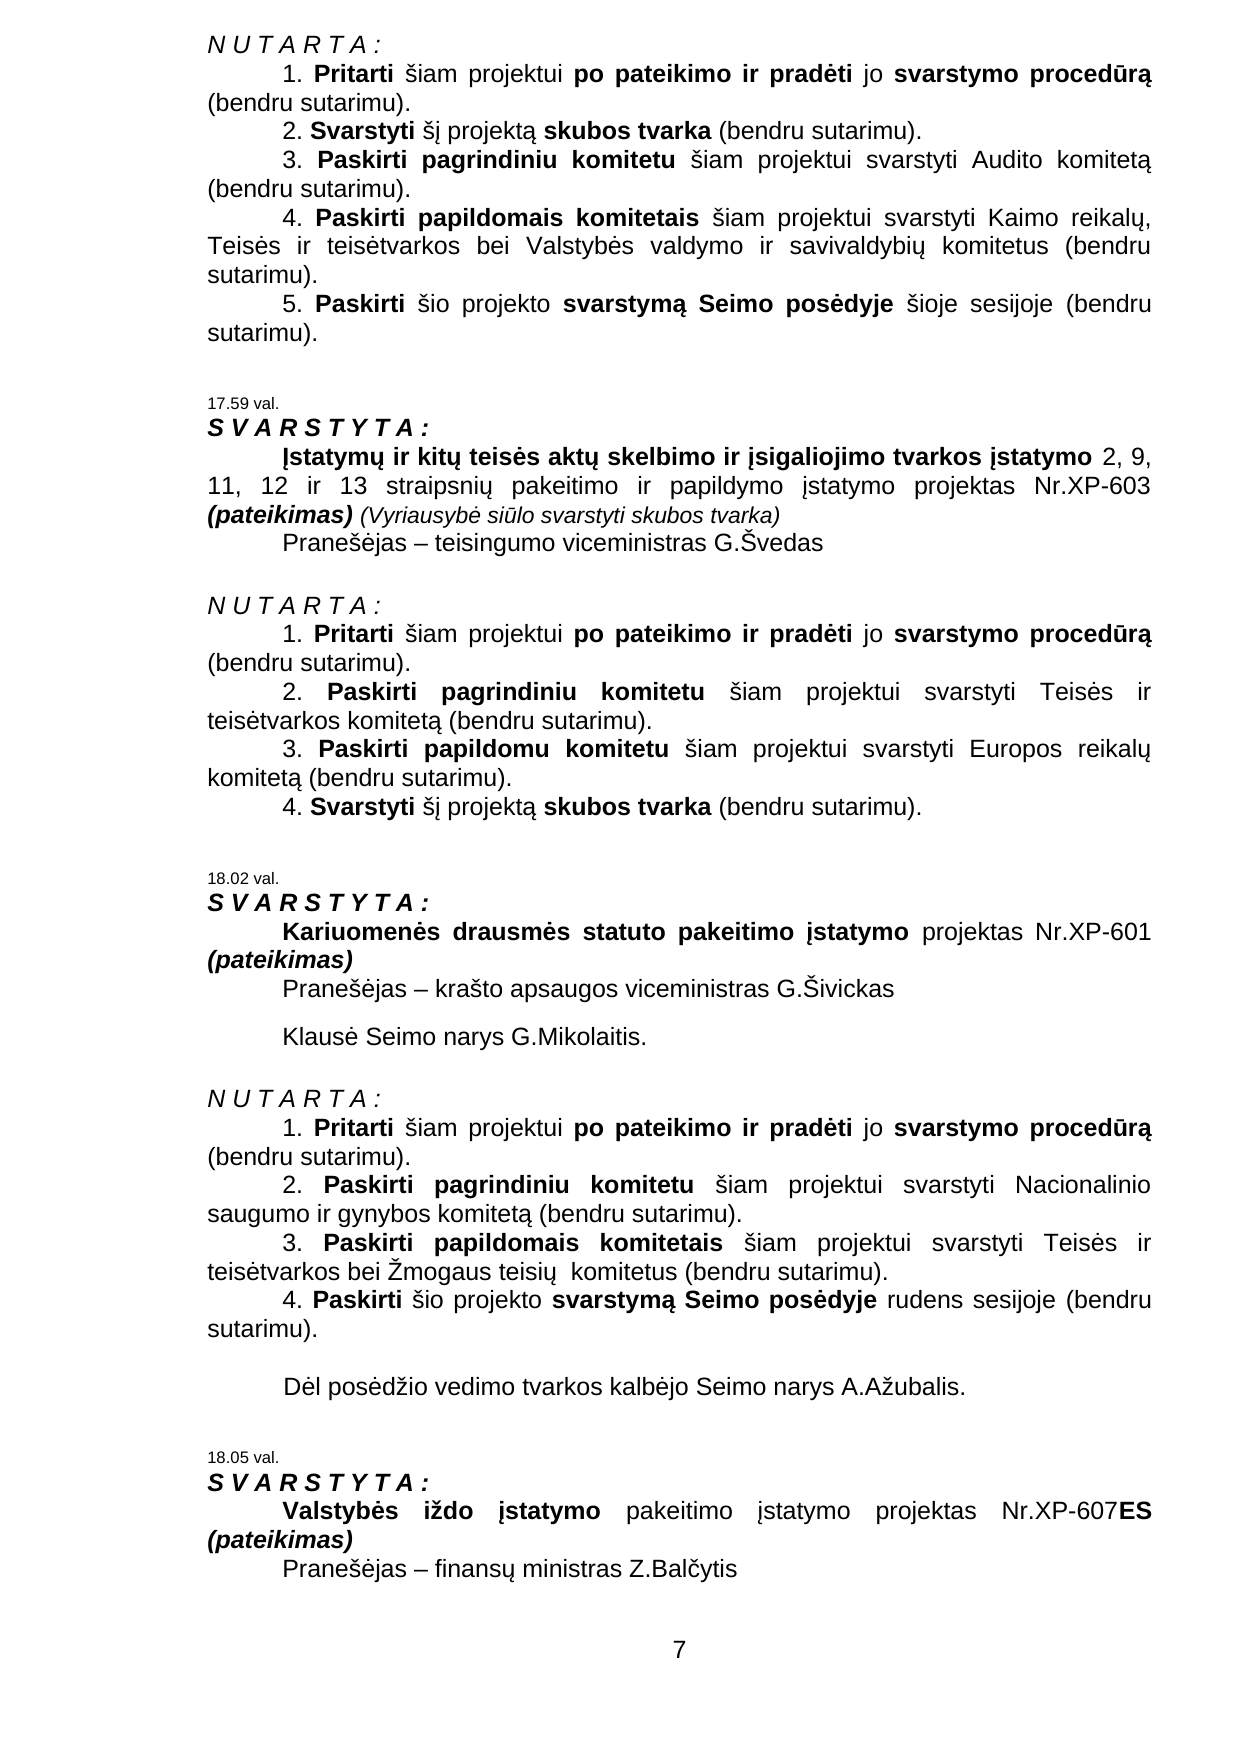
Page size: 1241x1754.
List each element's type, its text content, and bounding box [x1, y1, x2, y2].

text N U T A R T A : [207, 591, 1152, 619]
text 2. Paskirti pagrindiniu komitetu šiam projektui svarstyti Nacionalinio saugumo ir gynybos komitetą (bendru sutarimu). [207, 1170, 1152, 1228]
text 2. Paskirti pagrindiniu komitetu šiam projektui svarstyti Teisės ir teisėtvarkos komitetą (bendru sutarimu). [207, 677, 1152, 734]
text Dėl posėdžio vedimo tvarkos kalbėjo Seimo narys A.Ažubalis. [207, 1372, 1152, 1400]
text 1. Pritarti šiam projektui po pateikimo ir pradėti jo svarstymo procedūrą (bendru sutarimu). [207, 1113, 1152, 1170]
text Įstatymų ir kitų teisės aktų skelbimo ir įsigaliojimo tvarkos įstatymo 2, 9, 11, 12 ir 13 straipsnių pakeitimo ir papildymo įstatymo projektas Nr.XP-603 (pateikimas) (Vyriausybė siūlo svarstyti skubos tvarka) [207, 442, 1152, 528]
text 18.05 val. [207, 1448, 1152, 1467]
text 3. Paskirti papildomu komitetu šiam projektui svarstyti Europos reikalų komitetą (bendru sutarimu). [207, 734, 1152, 792]
text 17.59 val. [207, 394, 1152, 413]
text 4. Svarstyti šį projektą skubos tvarka (bendru sutarimu). [207, 792, 1152, 821]
text 4. Paskirti šio projekto svarstymą Seimo posėdyje rudens sesijoje (bendru sutarimu). [207, 1285, 1152, 1343]
text S V A R S T Y T A : [207, 1467, 1152, 1496]
text Pranešėjas – teisingumo viceministras G.Švedas [207, 528, 1152, 557]
text 5. Paskirti šio projekto svarstymą Seimo posėdyje šioje sesijoje (bendru sutarimu). [207, 289, 1152, 346]
text 3. Paskirti pagrindiniu komitetu šiam projektui svarstyti Audito komitetą (bendru sutarimu). [207, 145, 1152, 202]
text S V A R S T Y T A : [207, 888, 1152, 916]
text 2. Svarstyti šį projektą skubos tvarka (bendru sutarimu). [207, 116, 1152, 145]
text 18.02 val. [207, 868, 1152, 888]
text Pranešėjas – krašto apsaugos viceministras G.Šivickas [207, 974, 1152, 1003]
text Pranešėjas – finansų ministras Z.Balčytis [207, 1554, 1152, 1582]
text Kariuomenės drausmės statuto pakeitimo įstatymo projektas Nr.XP-601 (pateikimas) [207, 916, 1152, 974]
text Klausė Seimo narys G.Mikolaitis. [207, 1022, 1152, 1051]
text 1. Pritarti šiam projektui po pateikimo ir pradėti jo svarstymo procedūrą (bendru sutarimu). [207, 619, 1152, 677]
text 3. Paskirti papildomais komitetais šiam projektui svarstyti Teisės ir teisėtvarkos bei Žmogaus teisių komitetus (bendru sutarimu). [207, 1228, 1152, 1285]
text S V A R S T Y T A : [207, 413, 1152, 442]
text 1. Pritarti šiam projektui po pateikimo ir pradėti jo svarstymo procedūrą (bendru sutarimu). [207, 59, 1152, 116]
text 4. Paskirti papildomais komitetais šiam projektui svarstyti Kaimo reikalų, Teisės ir teisėtvarkos bei Valstybės valdymo ir savivaldybių komitetus (bendru sutarimu). [207, 202, 1152, 289]
text N U T A R T A : [207, 1084, 1152, 1113]
text N U T A R T A : [207, 30, 1152, 59]
text Valstybės iždo įstatymo pakeitimo įstatymo projektas Nr.XP-607ES (pateikimas) [207, 1496, 1152, 1554]
